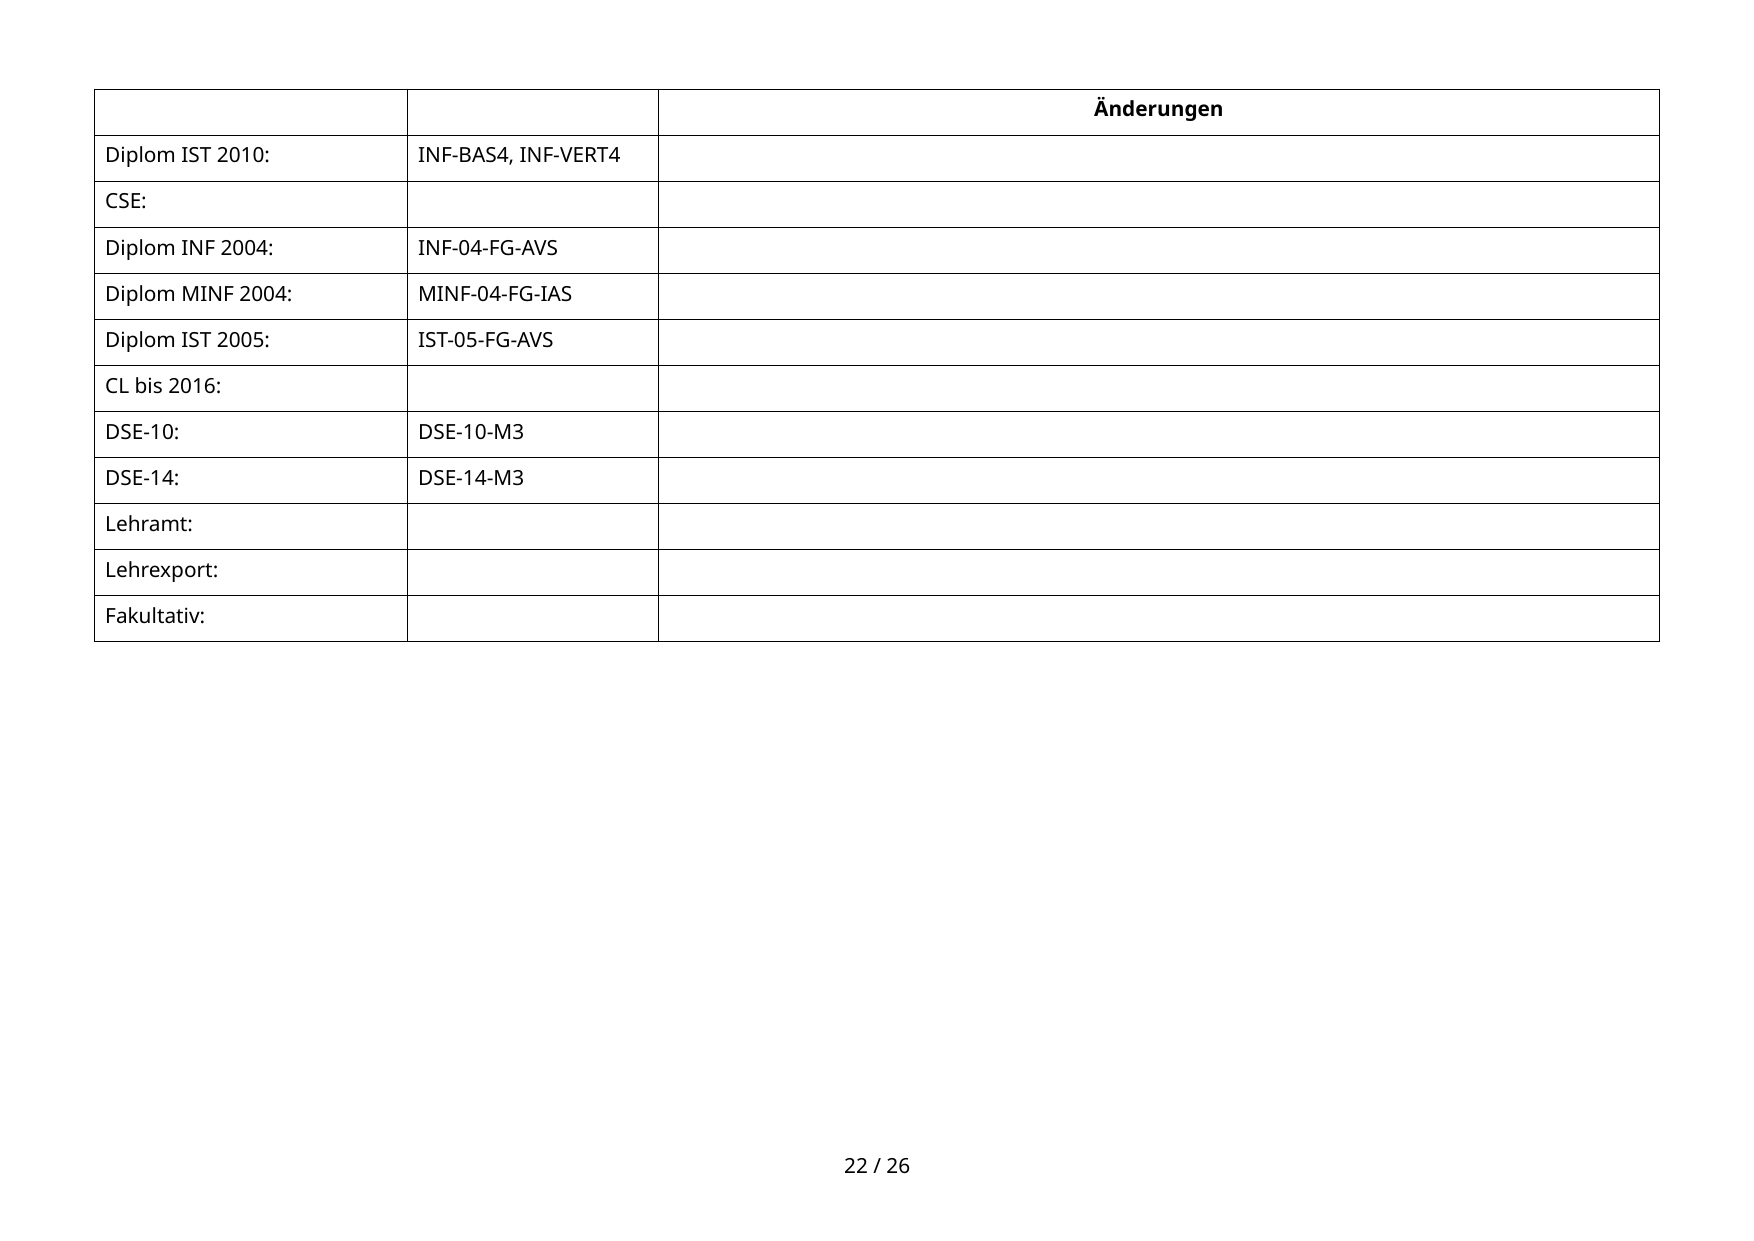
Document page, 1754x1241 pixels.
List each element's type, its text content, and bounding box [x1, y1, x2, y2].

table_cell DSE-14: [95, 458, 407, 503]
table_header Änderungen [659, 90, 1659, 134]
table_cell [659, 228, 1659, 273]
table_cell Lehramt: [95, 504, 407, 549]
table_cell [659, 182, 1659, 227]
table_cell [408, 366, 658, 411]
table_cell [659, 320, 1659, 365]
table_cell [659, 504, 1659, 549]
table_cell MINF-04-FG-IAS [408, 274, 658, 319]
table_cell [408, 504, 658, 549]
table_cell [408, 596, 658, 641]
table_cell [659, 596, 1659, 641]
table_header [408, 90, 658, 134]
table_cell CL bis 2016: [95, 366, 407, 411]
table_cell [659, 366, 1659, 411]
table_cell CSE: [95, 182, 407, 227]
table_cell [659, 412, 1659, 457]
table_cell [659, 274, 1659, 319]
table_cell INF-BAS4, INF-VERT4 [408, 136, 658, 181]
table_cell Fakultativ: [95, 596, 407, 641]
table_cell [408, 182, 658, 227]
table_cell Diplom MINF 2004: [95, 274, 407, 319]
table_cell DSE-10: [95, 412, 407, 457]
table_cell [659, 458, 1659, 503]
table_cell Diplom IST 2010: [95, 136, 407, 181]
table_cell IST-05-FG-AVS [408, 320, 658, 365]
table_cell Diplom INF 2004: [95, 228, 407, 273]
table_cell INF-04-FG-AVS [408, 228, 658, 273]
table_cell [408, 550, 658, 595]
table_cell DSE-14-M3 [408, 458, 658, 503]
table_cell Diplom IST 2005: [95, 320, 407, 365]
table_header [95, 90, 407, 134]
table_cell [659, 136, 1659, 181]
table_cell [659, 550, 1659, 595]
table_cell DSE-10-M3 [408, 412, 658, 457]
table_cell Lehrexport: [95, 550, 407, 595]
